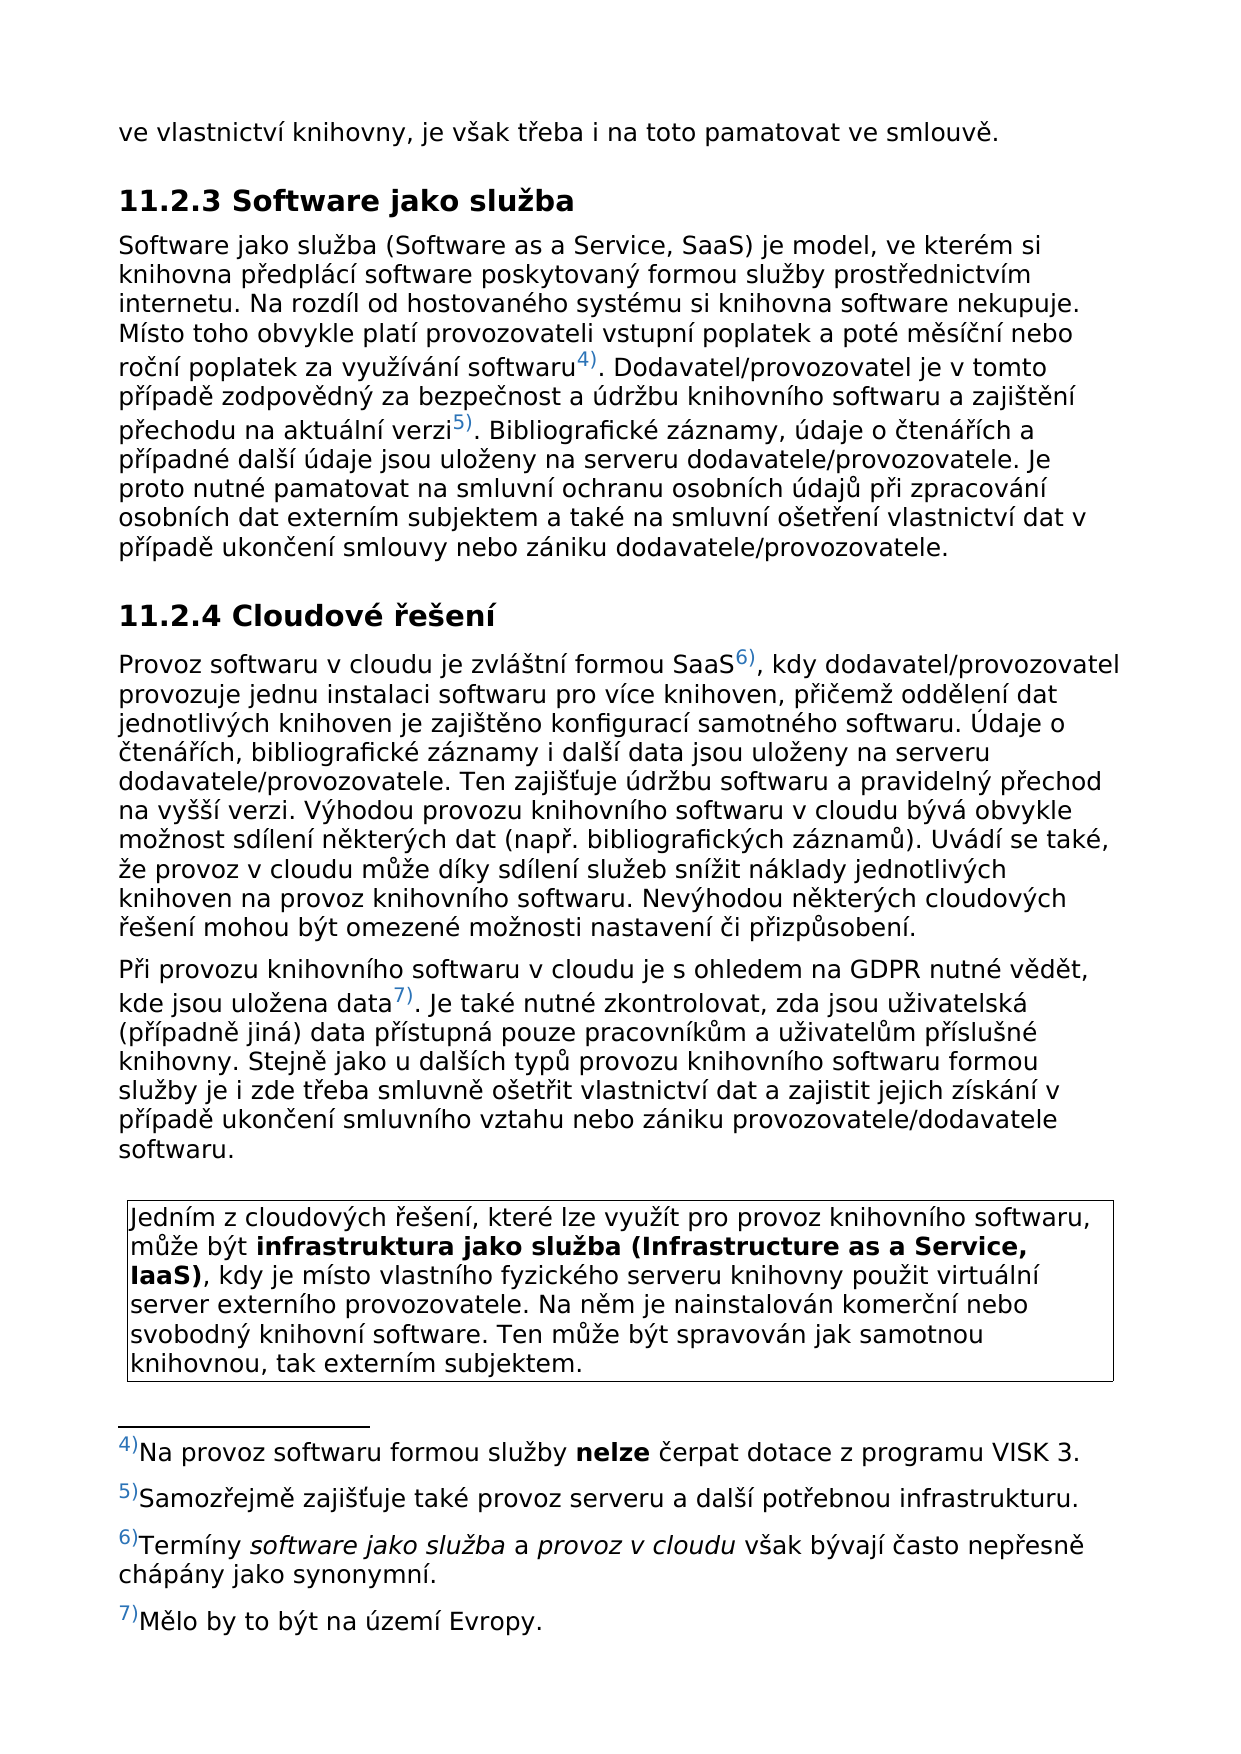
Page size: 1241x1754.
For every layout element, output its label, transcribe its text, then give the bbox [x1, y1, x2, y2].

text Termíny software jako služba a provoz v cloudu však bývají často nepřesně chápány jako synonymní. [118, 1526, 1122, 1589]
text Na provoz softwaru formou služby nelze čerpat dotace z programu VISK 3. [118, 1433, 1122, 1467]
text ve vlastnictví knihovny, je však třeba i na toto pamatovat ve smlouvě. [118, 118, 1122, 147]
text Provoz softwaru v cloudu je zvláštní formou SaaS, kdy dodavatel/provozovatel provozuje jednu instalaci softwaru pro více knihoven, přičemž oddělení dat jednotlivých knihoven je zajištěno konfigurací samotného softwaru. Údaje o čtenářích, bibliografické záznamy i další data jsou uloženy na serveru dodavatele/provozovatele. Ten zajišťuje údržbu softwaru a pravidelný přechod na vyšší verzi. Výhodou provozu knihovního softwaru v cloudu bývá obvykle možnost sdílení některých dat (např. bibliografických záznamů). Uvádí se také, že provoz v cloudu může díky sdílení služeb snížit náklady jednotlivých knihoven na provoz knihovního softwaru. Nevýhodou některých cloudových řešení mohou být omezené možnosti nastavení či přizpůsobení. [118, 646, 1122, 942]
text Mělo by to být na území Evropy. [118, 1602, 1122, 1636]
table_header Jedním z cloudových řešení, které lze využít pro provoz knihovního softwaru, může být infrastruktura jako služba (Infrastructure as a Service, IaaS), kdy je místo vlastního fyzického serveru knihovny použit virtuální server externího provozovatele. Na něm je nainstalován komerční nebo svobodný knihovní software. Ten může být spravován jak samotnou knihovnou, tak externím subjektem. [128, 1201, 1113, 1381]
subtitle 11.2.3 Software jako služba [118, 185, 1122, 219]
text Samozřejmě zajišťuje také provoz serveru a další potřebnou infrastrukturu. [118, 1479, 1122, 1513]
text Při provozu knihovního softwaru v cloudu je s ohledem na GDPR nutné vědět, kde jsou uložena data. Je také nutné zkontrolovat, zda jsou uživatelská (případně jiná) data přístupná pouze pracovníkům a uživatelům příslušné knihovny. Stejně jako u dalších typů provozu knihovního softwaru formou služby je i zde třeba smluvně ošetřit vlastnictví dat a zajistit jejich získání v případě ukončení smluvního vztahu nebo zániku provozovatele/dodavatele softwaru. [118, 955, 1122, 1164]
text Software jako služba (Software as a Service, SaaS) je model, ve kterém si knihovna předplácí software poskytovaný formou služby prostřednictvím internetu. Na rozdíl od hostovaného systému si knihovna software nekupuje. Místo toho obvykle platí provozovateli vstupní poplatek a poté měsíční nebo roční poplatek za využívání softwaru. Dodavatel/provozovatel je v tomto případě zodpovědný za bezpečnost a údržbu knihovního softwaru a zajištění přechodu na aktuální verzi. Bibliografické záznamy, údaje o čtenářích a případné další údaje jsou uloženy na serveru dodavatele/provozovatele. Je proto nutné pamatovat na smluvní ochranu osobních údajů při zpracování osobních dat externím subjektem a také na smluvní ošetření vlastnictví dat v případě ukončení smlouvy nebo zániku dodavatele/provozovatele. [118, 231, 1122, 562]
subtitle 11.2.4 Cloudové řešení [118, 599, 1122, 633]
